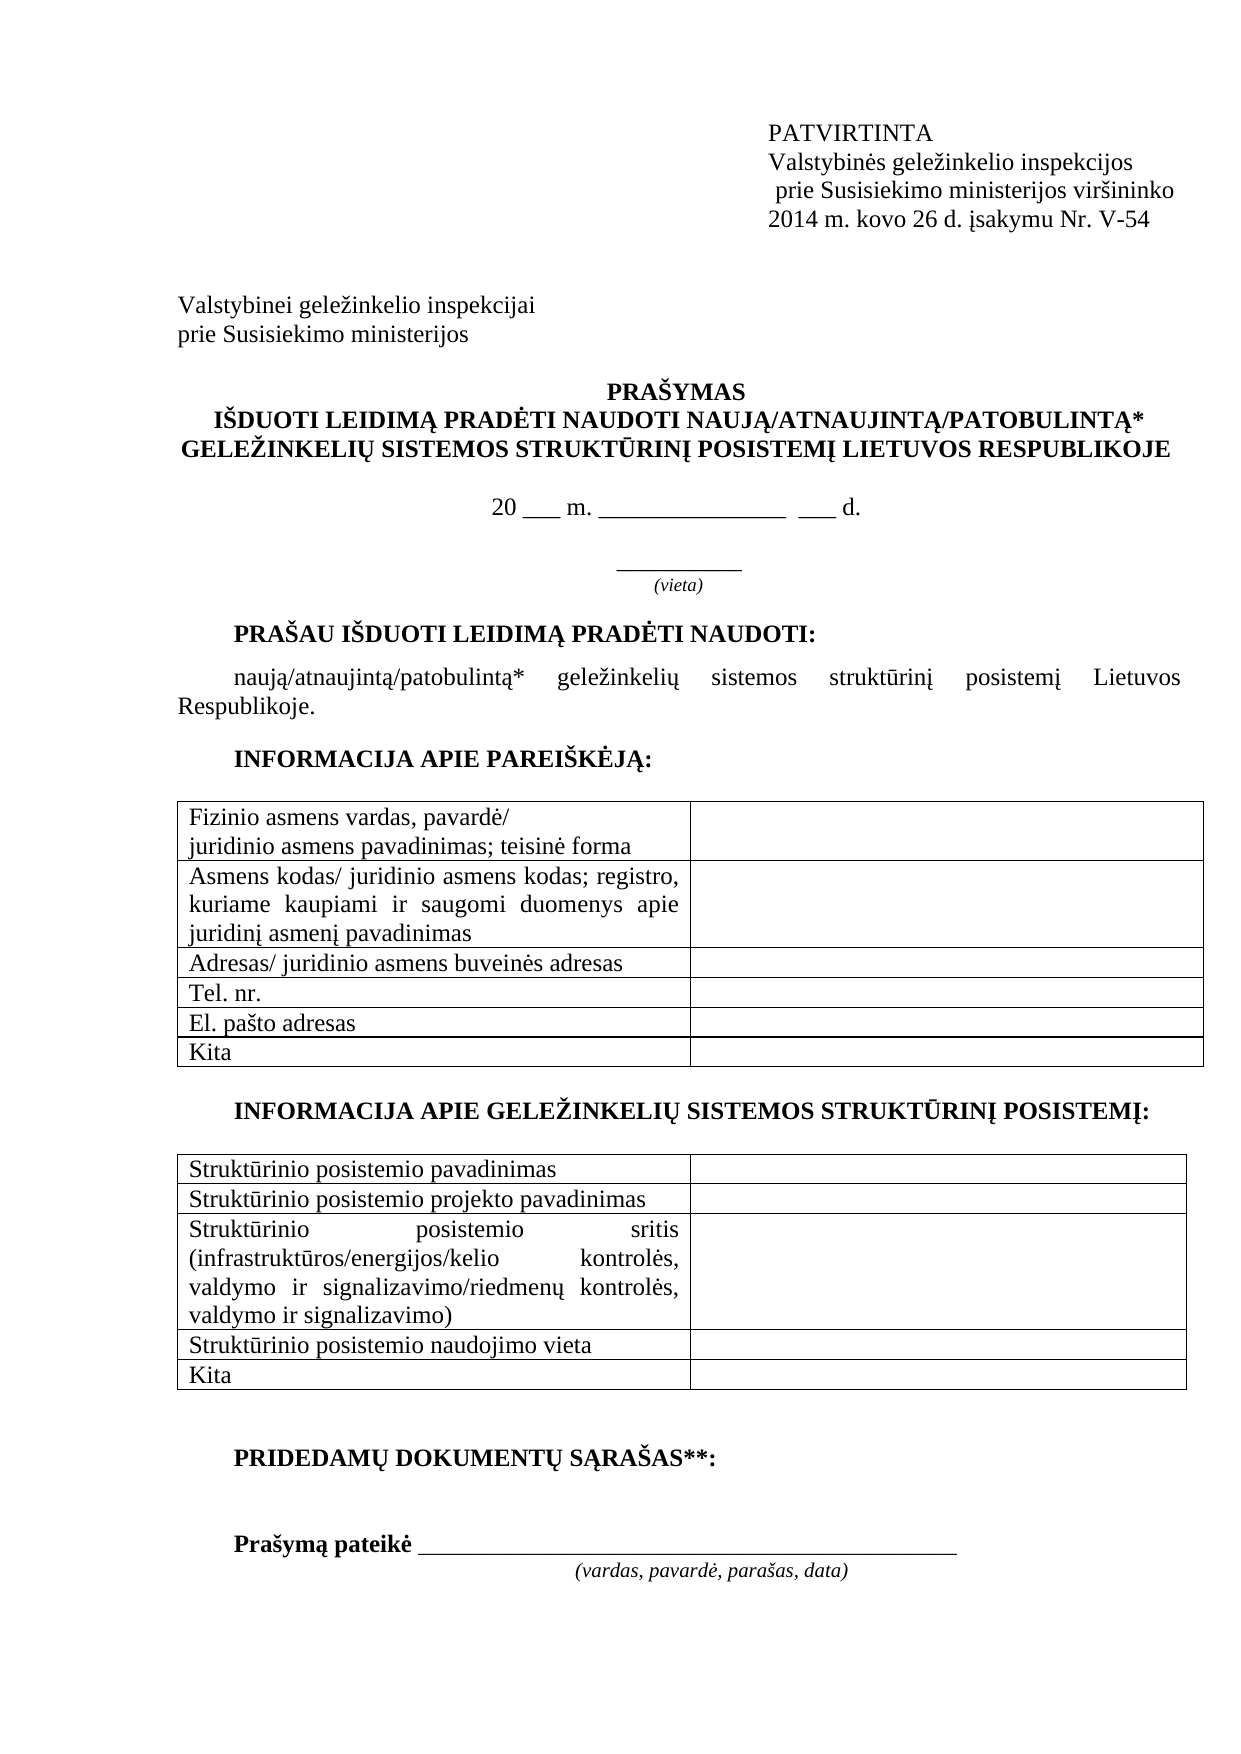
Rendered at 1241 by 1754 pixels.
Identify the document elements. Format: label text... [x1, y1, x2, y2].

text Prašymą pateikė _______________________________________________ [177, 1529, 1181, 1558]
text 20 ___ m. _______________ ___ d. [177, 492, 1181, 521]
table_header Struktūrinio posistemio pavadinimas [178, 1155, 690, 1183]
text naują/atnaujintą/patobulintą* geležinkelių sistemos struktūrinį posistemį Lietuvos Respublikoje. [177, 662, 1181, 720]
table_cell [691, 978, 1203, 1007]
text INFORMACIJA APIE GELEŽINKELIŲ SISTEMOS STRUKTŪRINĮ POSISTEMĮ: [177, 1096, 1181, 1125]
text 2014 m. kovo 26 d. įsakymu Nr. V-54 [768, 204, 1181, 233]
table_cell Kita [178, 1360, 690, 1389]
table_cell [691, 948, 1203, 977]
text PATVIRTINTA [768, 118, 1181, 147]
text prie Susisiekimo ministerijos viršininko [768, 176, 1181, 204]
table_header [691, 1155, 1186, 1183]
table_cell Struktūrinio posistemio naudojimo vieta [178, 1330, 690, 1359]
text (vieta) [177, 573, 1181, 595]
text INFORMACIJA APIE PAREIŠKĖJĄ: [177, 744, 1181, 772]
table_cell [691, 1038, 1203, 1066]
text prie Susisiekimo ministerijos [177, 319, 1181, 348]
text Valstybinei geležinkelio inspekcijai [177, 291, 1181, 319]
text IŠDUOTI LEIDIMĄ PRADĖTI NAUDOTI NAUJĄ/ATNAUJINTĄ/PATOBULINTĄ* GELEŽINKELIŲ SISTEMOS STRUKTŪRINĮ POSISTEMĮ LIETUVOS RESPUBLIKOJE [177, 406, 1181, 463]
text __________ [177, 545, 1181, 573]
text PRAŠAU IŠDUOTI LEIDIMĄ PRADĖTI NAUDOTI: [177, 619, 1181, 648]
table_cell [691, 1360, 1186, 1389]
table_cell [691, 1184, 1186, 1213]
table_cell [691, 861, 1203, 947]
table_cell Asmens kodas/ juridinio asmens kodas; registro, kuriame kaupiami ir saugomi duomenys apie juridinį asmenį pavadinimas [178, 861, 690, 947]
table_cell El. pašto adresas [178, 1008, 690, 1036]
table_cell Struktūrinio posistemio sritis (infrastruktūros/energijos/kelio kontrolės, valdymo ir signalizavimo/riedmenų kontrolės, valdymo ir signalizavimo) [178, 1214, 690, 1329]
table_cell [691, 1330, 1186, 1359]
table_header [691, 802, 1203, 860]
table_cell [691, 1214, 1186, 1329]
table_header Fizinio asmens vardas, pavardė/ juridinio asmens pavadinimas; teisinė forma [178, 802, 690, 860]
table_cell [691, 1008, 1203, 1036]
table_cell Struktūrinio posistemio projekto pavadinimas [178, 1184, 690, 1213]
table_cell Tel. nr. [178, 978, 690, 1007]
text Valstybinės geležinkelio inspekcijos [768, 147, 1181, 176]
text (vardas, pavardė, parašas, data) [177, 1558, 1181, 1582]
table_cell Kita [178, 1038, 690, 1066]
table_cell Adresas/ juridinio asmens buveinės adresas [178, 948, 690, 977]
text PRAŠYMAS [177, 377, 1181, 406]
text PRIDEDAMŲ DOKUMENTŲ SĄRAŠAS**: [177, 1443, 1181, 1471]
